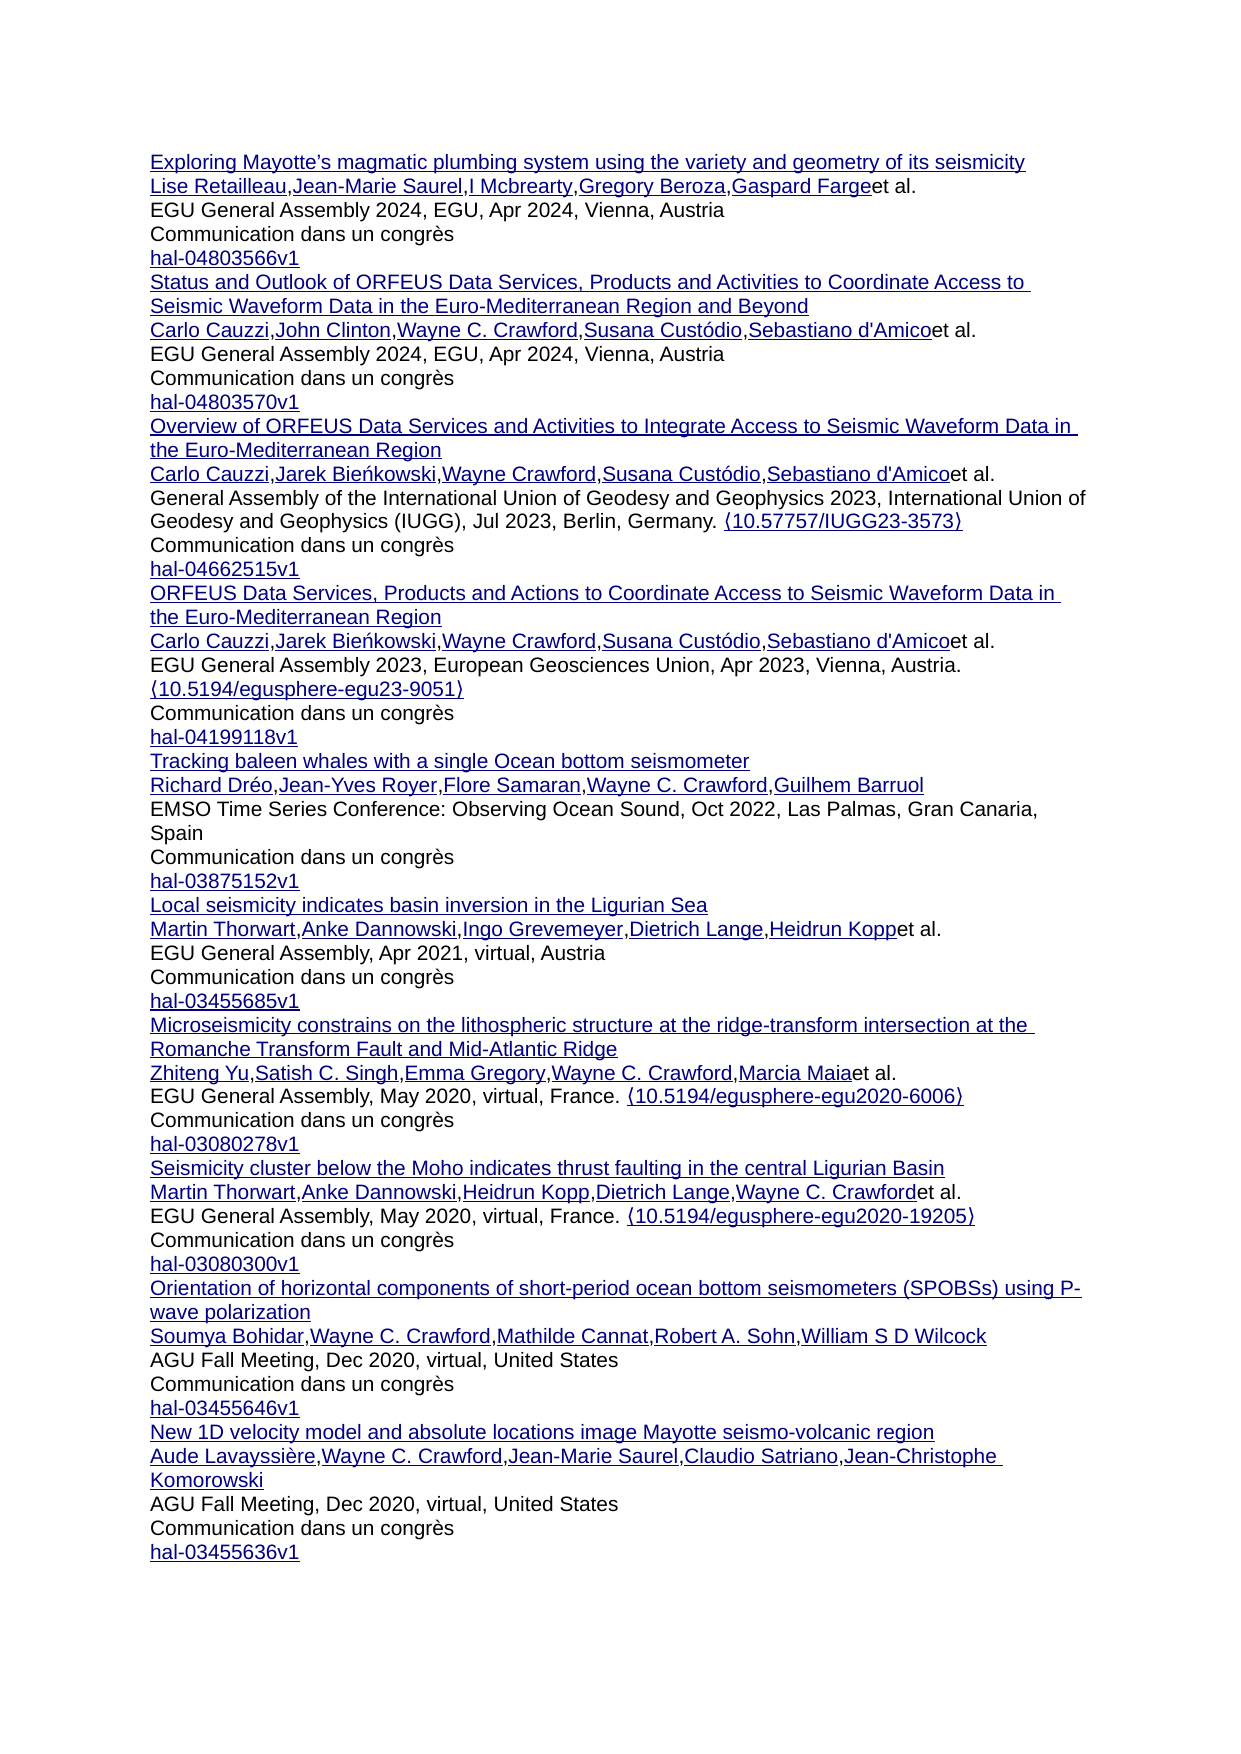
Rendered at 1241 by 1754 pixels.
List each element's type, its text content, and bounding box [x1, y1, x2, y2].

table_cell Tracking baleen whales with a single Ocean bottom seismometer Richard Dréo,Jean-Yves Royer,Flore Samaran,Wayne C. Crawford,Guilhem Barruol EMSO Time Series Conference: Observing Ocean Sound, Oct 2022, Las Palmas, Gran Canaria, Spain Communication dans un congrès hal-03875152v1 [150, 749, 1090, 893]
table_cell Local seismicity indicates basin inversion in the Ligurian Sea Martin Thorwart,Anke Dannowski,Ingo Grevemeyer,Dietrich Lange,Heidrun Koppet al. EGU General Assembly, Apr 2021, virtual, Austria Communication dans un congrès hal-03455685v1 [150, 893, 1090, 1012]
table_cell Seismicity cluster below the Moho indicates thrust faulting in the central Ligurian Basin Martin Thorwart,Anke Dannowski,Heidrun Kopp,Dietrich Lange,Wayne C. Crawfordet al. EGU General Assembly, May 2020, virtual, France. ⟨10.5194/egusphere-egu2020-19205⟩ Communication dans un congrès hal-03080300v1 [150, 1156, 1090, 1276]
table_cell Exploring Mayotte’s magmatic plumbing system using the variety and geometry of its seismicity Lise Retailleau,Jean-Marie Saurel,I Mcbrearty,Gregory Beroza,Gaspard Fargeet al. EGU General Assembly 2024, EGU, Apr 2024, Vienna, Austria Communication dans un congrès hal-04803566v1 [150, 150, 1090, 270]
table_cell Orientation of horizontal components of short-period ocean bottom seismometers (SPOBSs) using P-wave polarization Soumya Bohidar,Wayne C. Crawford,Mathilde Cannat,Robert A. Sohn,William S D Wilcock AGU Fall Meeting, Dec 2020, virtual, United States Communication dans un congrès hal-03455646v1 [150, 1276, 1090, 1420]
table_cell Status and Outlook of ORFEUS Data Services, Products and Activities to Coordinate Access to Seismic Waveform Data in the Euro-Mediterranean Region and Beyond Carlo Cauzzi,John Clinton,Wayne C. Crawford,Susana Custódio,Sebastiano d'Amicoet al. EGU General Assembly 2024, EGU, Apr 2024, Vienna, Austria Communication dans un congrès hal-04803570v1 [150, 270, 1090, 413]
table_cell ORFEUS Data Services, Products and Actions to Coordinate Access to Seismic Waveform Data in the Euro-Mediterranean Region Carlo Cauzzi,Jarek Bieńkowski,Wayne Crawford,Susana Custódio,Sebastiano d'Amicoet al. EGU General Assembly 2023, European Geosciences Union, Apr 2023, Vienna, Austria. ⟨10.5194/egusphere-egu23-9051⟩ Communication dans un congrès hal-04199118v1 [150, 581, 1090, 749]
table_cell New 1D velocity model and absolute locations image Mayotte seismo-volcanic region Aude Lavayssière,Wayne C. Crawford,Jean-Marie Saurel,Claudio Satriano,Jean-Christophe Komorowski AGU Fall Meeting, Dec 2020, virtual, United States Communication dans un congrès hal-03455636v1 [150, 1420, 1090, 1563]
table_cell Overview of ORFEUS Data Services and Activities to Integrate Access to Seismic Waveform Data in the Euro-Mediterranean Region Carlo Cauzzi,Jarek Bieńkowski,Wayne Crawford,Susana Custódio,Sebastiano d'Amicoet al. General Assembly of the International Union of Geodesy and Geophysics 2023, International Union of Geodesy and Geophysics (IUGG), Jul 2023, Berlin, Germany. ⟨10.57757/IUGG23-3573⟩ Communication dans un congrès hal-04662515v1 [150, 414, 1090, 581]
table_cell Microseismicity constrains on the lithospheric structure at the ridge-transform intersection at the Romanche Transform Fault and Mid-Atlantic Ridge Zhiteng Yu,Satish C. Singh,Emma Gregory,Wayne C. Crawford,Marcia Maiaet al. EGU General Assembly, May 2020, virtual, France. ⟨10.5194/egusphere-egu2020-6006⟩ Communication dans un congrès hal-03080278v1 [150, 1013, 1090, 1156]
